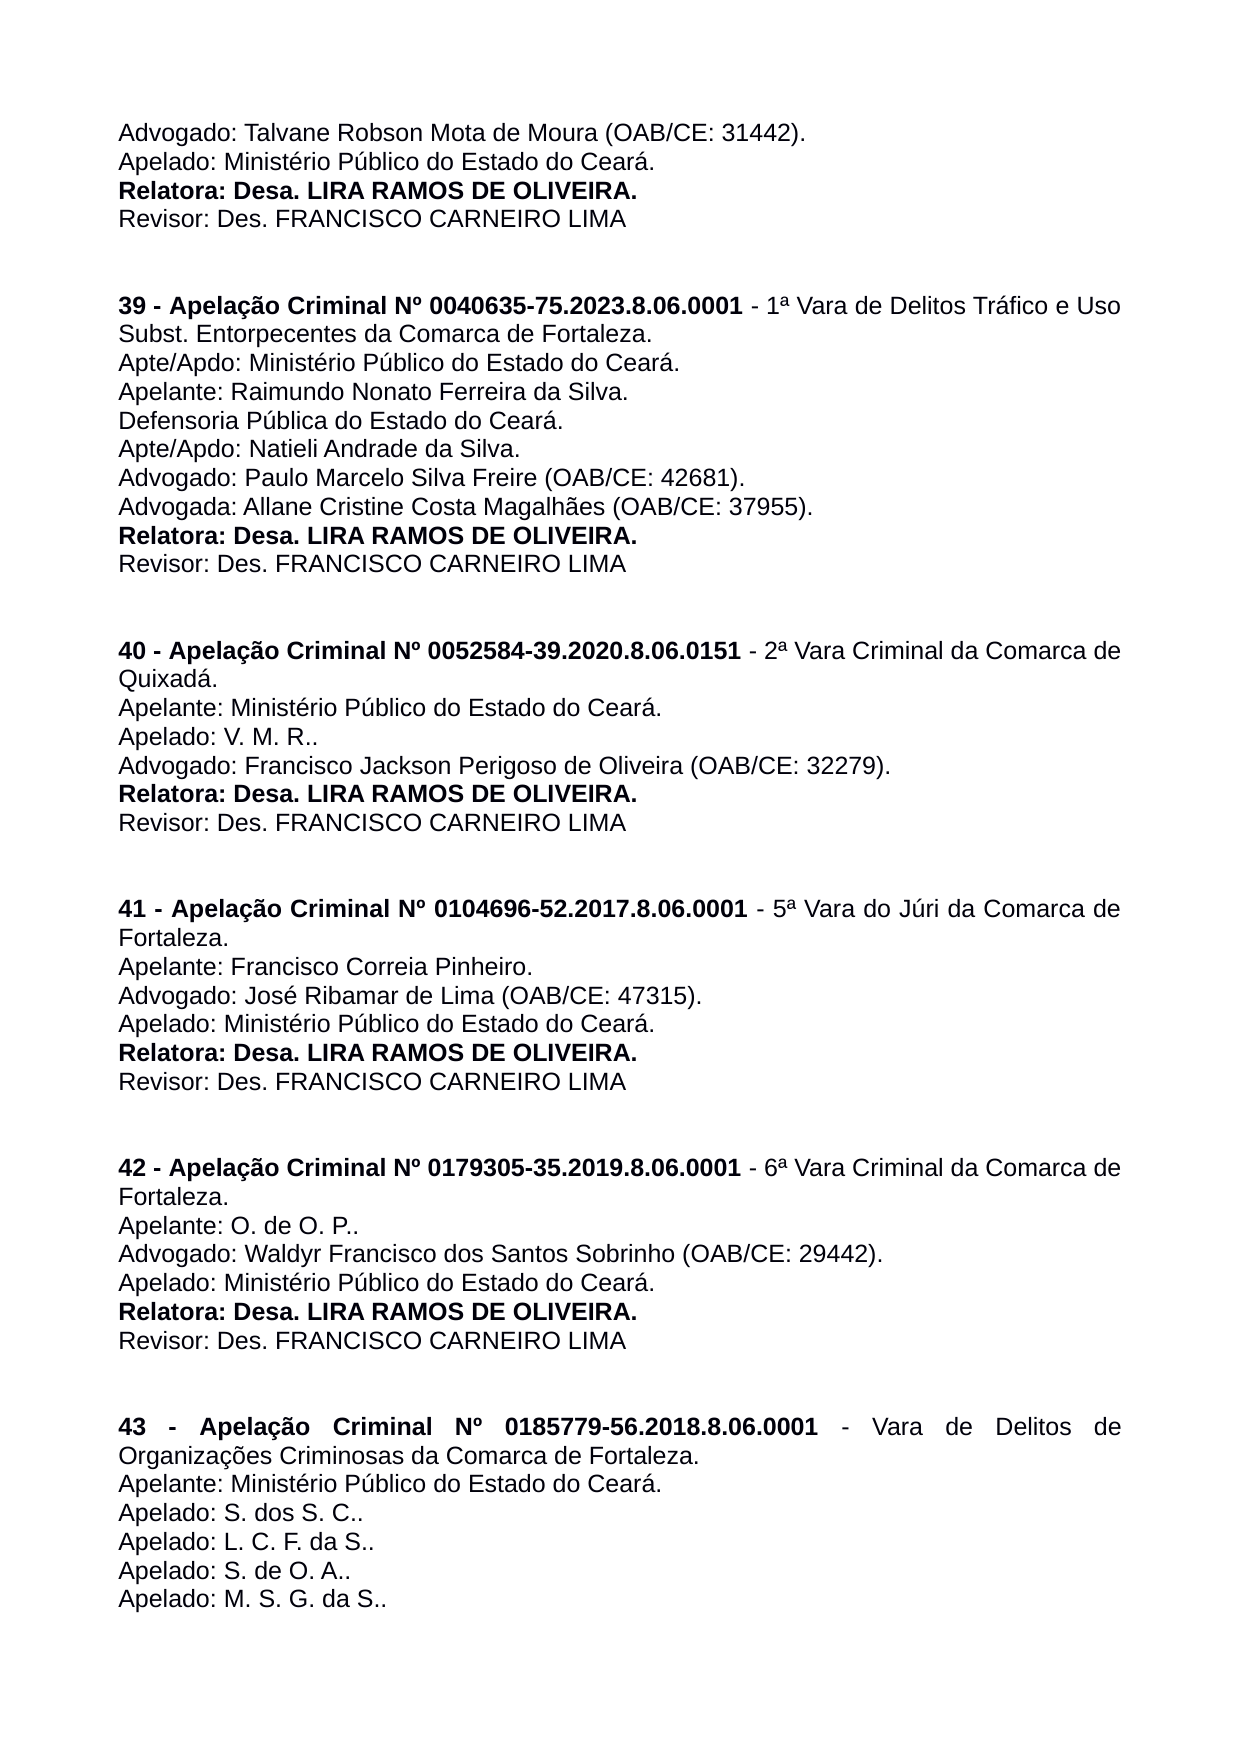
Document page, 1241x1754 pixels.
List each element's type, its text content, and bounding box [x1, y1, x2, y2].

text Apelado: Ministério Público do Estado do Ceará. [118, 1009, 1122, 1038]
text Apelado: S. de O. A.. [118, 1556, 1122, 1584]
text Apelado: M. S. G. da S.. [118, 1584, 1122, 1613]
text Apelante: Raimundo Nonato Ferreira da Silva. [118, 377, 1122, 406]
text Apelante: Ministério Público do Estado do Ceará. [118, 1469, 1122, 1498]
text Relatora: Desa. LIRA RAMOS DE OLIVEIRA. [118, 176, 1122, 204]
text Defensoria Pública do Estado do Ceará. [118, 406, 1122, 434]
text 40 - Apelação Criminal Nº 0052584-39.2020.8.06.0151 - 2ª Vara Criminal da Comarca de Quixadá. [118, 636, 1122, 693]
text Apte/Apdo: Ministério Público do Estado do Ceará. [118, 348, 1122, 377]
text Apelado: L. C. F. da S.. [118, 1527, 1122, 1556]
text Apelado: S. dos S. C.. [118, 1498, 1122, 1527]
text Advogado: José Ribamar de Lima (OAB/CE: 47315). [118, 981, 1122, 1009]
text Revisor: Des. FRANCISCO CARNEIRO LIMA [118, 1067, 1122, 1096]
text Relatora: Desa. LIRA RAMOS DE OLIVEIRA. [118, 1297, 1122, 1326]
text Apelado: Ministério Público do Estado do Ceará. [118, 1268, 1122, 1297]
text Revisor: Des. FRANCISCO CARNEIRO LIMA [118, 808, 1122, 837]
text 39 - Apelação Criminal Nº 0040635-75.2023.8.06.0001 - 1ª Vara de Delitos Tráfico e Uso Subst. Entorpecentes da Comarca de Fortaleza. [118, 291, 1122, 348]
text 41 - Apelação Criminal Nº 0104696-52.2017.8.06.0001 - 5ª Vara do Júri da Comarca de Fortaleza. [118, 894, 1122, 952]
text Advogado: Paulo Marcelo Silva Freire (OAB/CE: 42681). [118, 463, 1122, 492]
text Apelado: Ministério Público do Estado do Ceará. [118, 147, 1122, 176]
text Revisor: Des. FRANCISCO CARNEIRO LIMA [118, 549, 1122, 578]
text Apte/Apdo: Natieli Andrade da Silva. [118, 434, 1122, 463]
text Revisor: Des. FRANCISCO CARNEIRO LIMA [118, 1326, 1122, 1354]
text Apelado: V. M. R.. [118, 722, 1122, 751]
text Advogado: Talvane Robson Mota de Moura (OAB/CE: 31442). [118, 118, 1122, 147]
text Apelante: O. de O. P.. [118, 1211, 1122, 1239]
text Advogado: Francisco Jackson Perigoso de Oliveira (OAB/CE: 32279). [118, 751, 1122, 779]
text Apelante: Francisco Correia Pinheiro. [118, 952, 1122, 981]
text Revisor: Des. FRANCISCO CARNEIRO LIMA [118, 204, 1122, 233]
text Apelante: Ministério Público do Estado do Ceará. [118, 693, 1122, 722]
text 42 - Apelação Criminal Nº 0179305-35.2019.8.06.0001 - 6ª Vara Criminal da Comarca de Fortaleza. [118, 1153, 1122, 1211]
text 43 - Apelação Criminal Nº 0185779-56.2018.8.06.0001 - Vara de Delitos de Organizações Criminosas da Comarca de Fortaleza. [118, 1412, 1122, 1469]
text Relatora: Desa. LIRA RAMOS DE OLIVEIRA. [118, 1038, 1122, 1067]
text Advogada: Allane Cristine Costa Magalhães (OAB/CE: 37955). [118, 492, 1122, 521]
text Relatora: Desa. LIRA RAMOS DE OLIVEIRA. [118, 779, 1122, 808]
text Advogado: Waldyr Francisco dos Santos Sobrinho (OAB/CE: 29442). [118, 1239, 1122, 1268]
text Relatora: Desa. LIRA RAMOS DE OLIVEIRA. [118, 521, 1122, 549]
